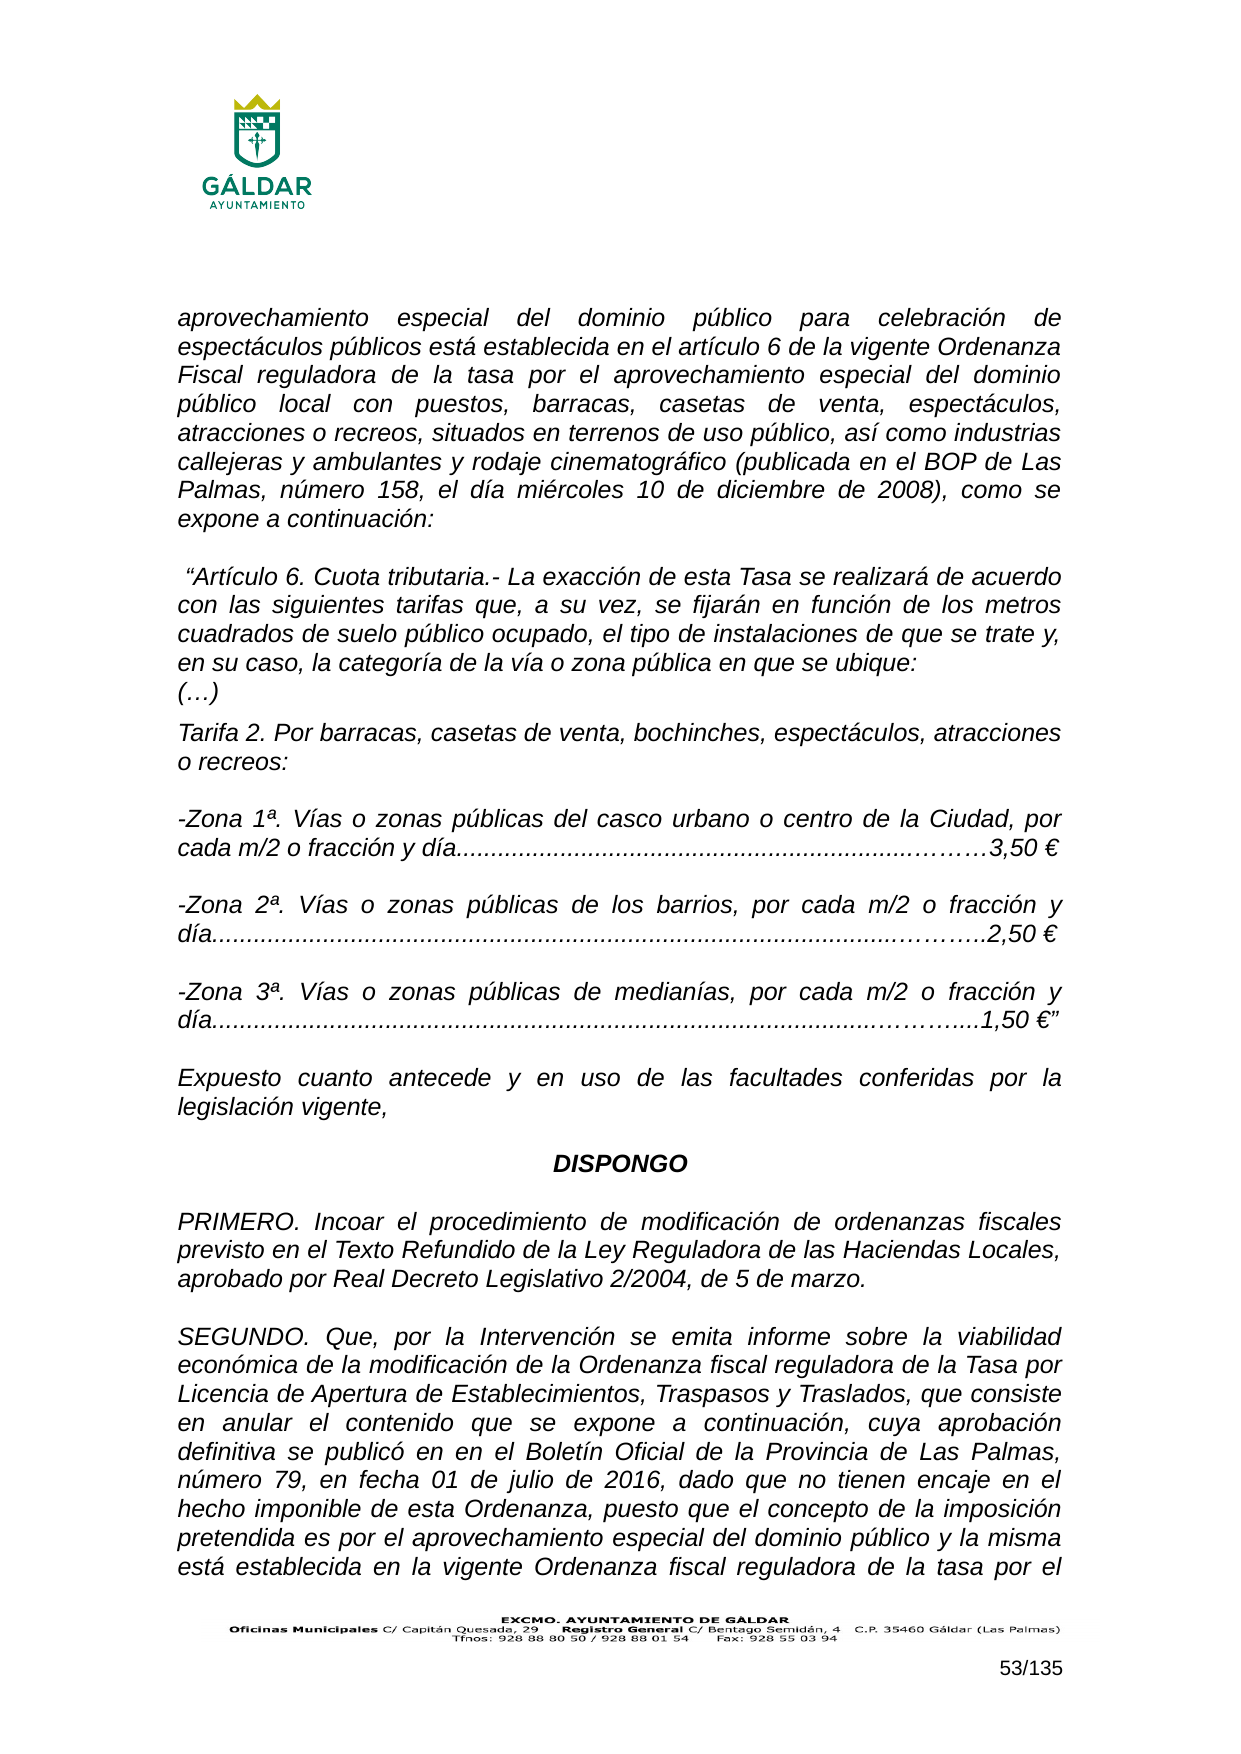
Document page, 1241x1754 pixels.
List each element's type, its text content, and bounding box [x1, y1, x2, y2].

text “Artículo 6. Cuota tributaria.- La exacción de esta Tasa se realizará de acuerdo con las siguientes tarifas que, a su vez, se fijarán en función de los metros cuadrados de suelo público ocupado, el tipo de instalaciones de que se trate y, en su caso, la categoría de la vía o zona pública en que se ubique: [177, 562, 1063, 677]
text SEGUNDO. Que, por la Intervención se emita informe sobre la viabilidad económica de la modificación de la Ordenanza fiscal reguladora de la Tasa por Licencia de Apertura de Establecimientos, Traspasos y Traslados, que consiste en anular el contenido que se expone a continuación, cuya aprobación definitiva se publicó en en el Boletín Oficial de la Provincia de Las Palmas, número 79, en fecha 01 de julio de 2016, dado que no tienen encaje en el hecho imponible de esta Ordenanza, puesto que el concepto de la imposición pretendida es por el aprovechamiento especial del dominio público y la misma está establecida en la vigente Ordenanza fiscal reguladora de la tasa por el [177, 1322, 1063, 1580]
text Tarifa 2. Por barracas, casetas de venta, bochinches, espectáculos, atracciones o recreos: [177, 718, 1063, 775]
picture [183, 73, 330, 230]
text Expuesto cuanto antecede y en uso de las facultades conferidas por la legislación vigente, [177, 1063, 1063, 1120]
text PRIMERO. Incoar el procedimiento de modificación de ordenanzas fiscales previsto en el Texto Refundido de la Ley Reguladora de las Haciendas Locales, aprobado por Real Decreto Legislativo 2/2004, de 5 de marzo. [177, 1207, 1063, 1293]
text -Zona 2ª. Vías o zonas públicas de los barrios, por cada m/2 o fracción y día...................................................................................................………..2,50 € [177, 890, 1063, 948]
text DISPONGO [177, 1149, 1063, 1178]
text -Zona 1ª. Vías o zonas públicas del casco urbano o centro de la Ciudad, por cada m/2 o fracción y día..................................................................………3,50 € [177, 804, 1063, 862]
picture [230, 1616, 1071, 1642]
text aprovechamiento especial del dominio público para celebración de espectáculos públicos está establecida en el artículo 6 de la vigente Ordenanza Fiscal reguladora de la tasa por el aprovechamiento especial del dominio público local con puestos, barracas, casetas de venta, espectáculos, atracciones o recreos, situados en terrenos de uso público, así como industrias callejeras y ambulantes y rodaje cinematográfico (publicada en el BOP de Las Palmas, número 158, el día miércoles 10 de diciembre de 2008), como se expone a continuación: [177, 303, 1063, 533]
text (…) [177, 677, 1063, 705]
text -Zona 3ª. Vías o zonas públicas de medianías, por cada m/2 o fracción y día................................................................................................………....1,50 €” [177, 977, 1063, 1034]
